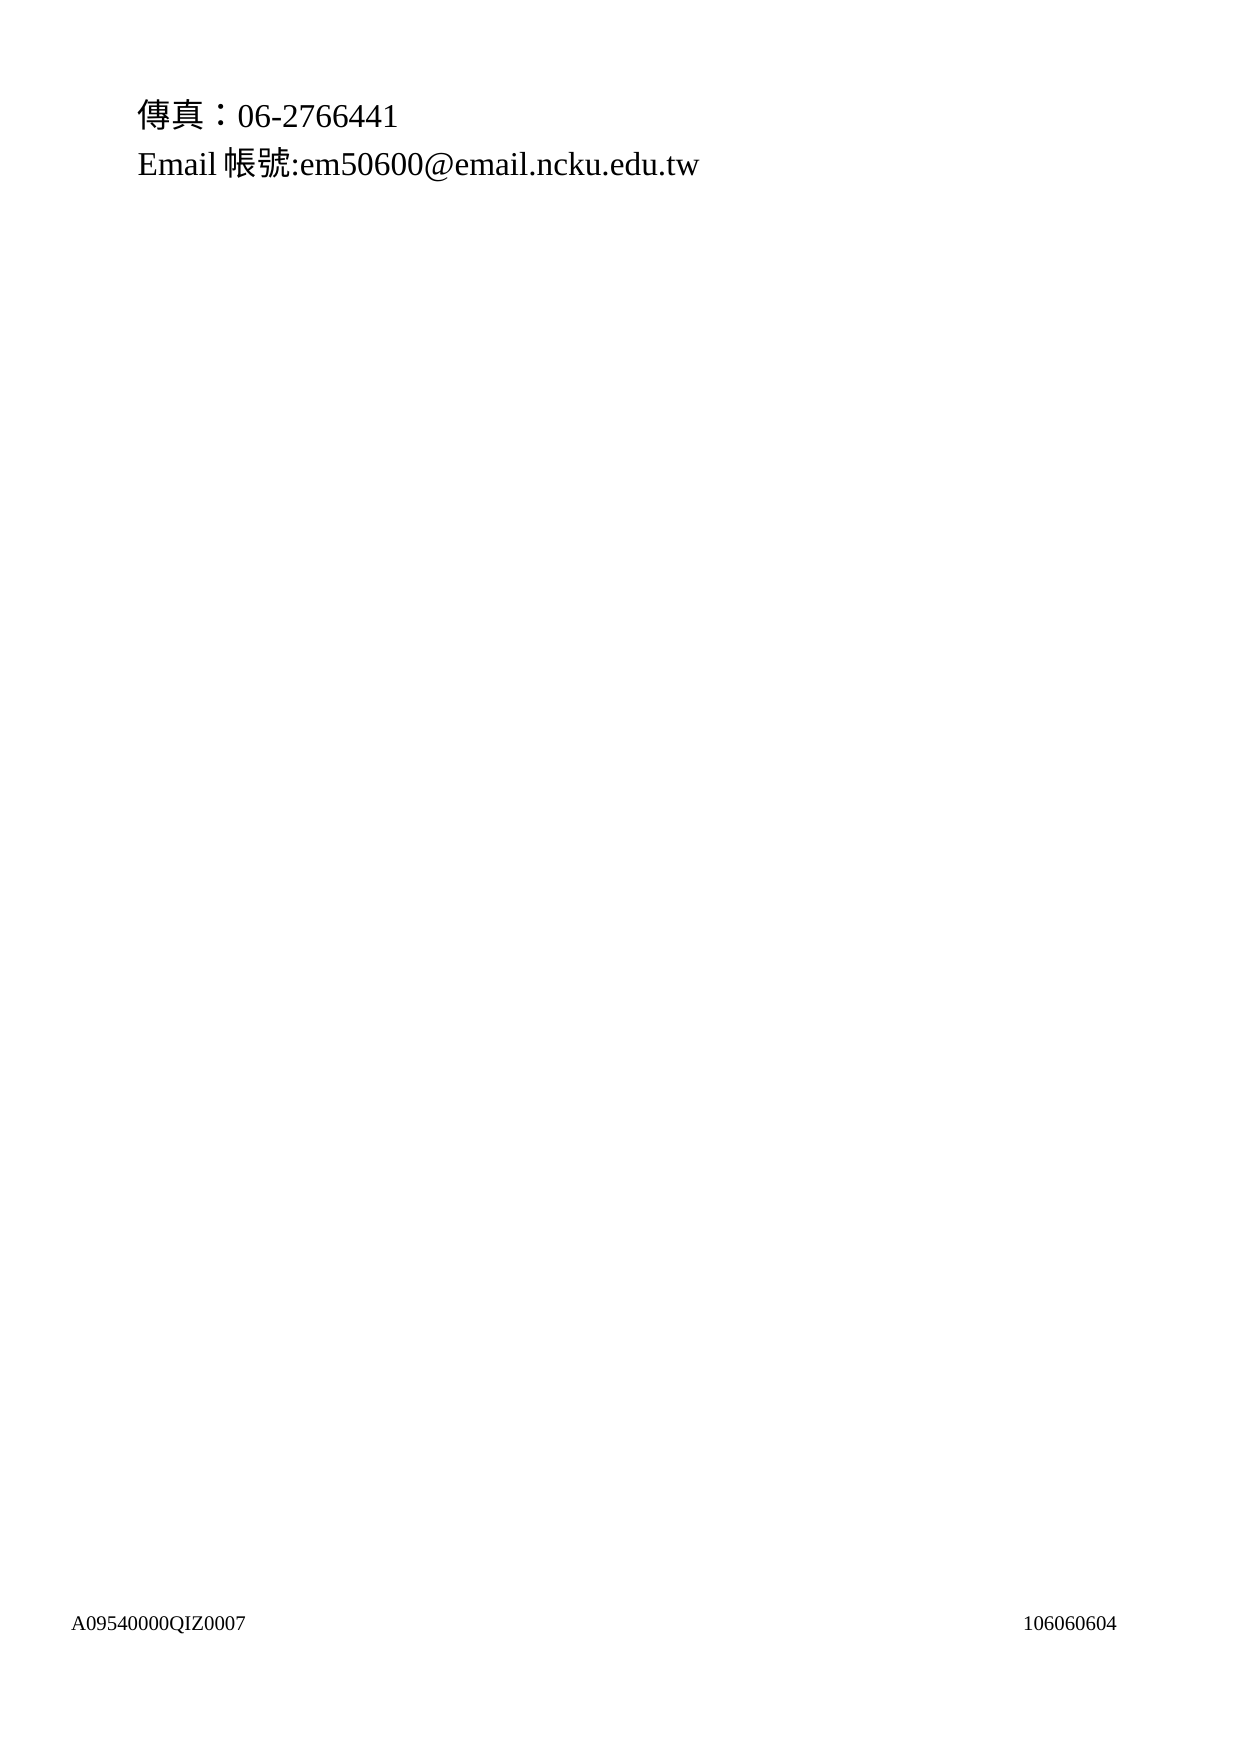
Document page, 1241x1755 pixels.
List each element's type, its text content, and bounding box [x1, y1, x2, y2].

text Email帳號:em50600@email.ncku.edu.tw [71, 137, 1169, 185]
text 傳真：06-2766441 [71, 89, 1169, 137]
